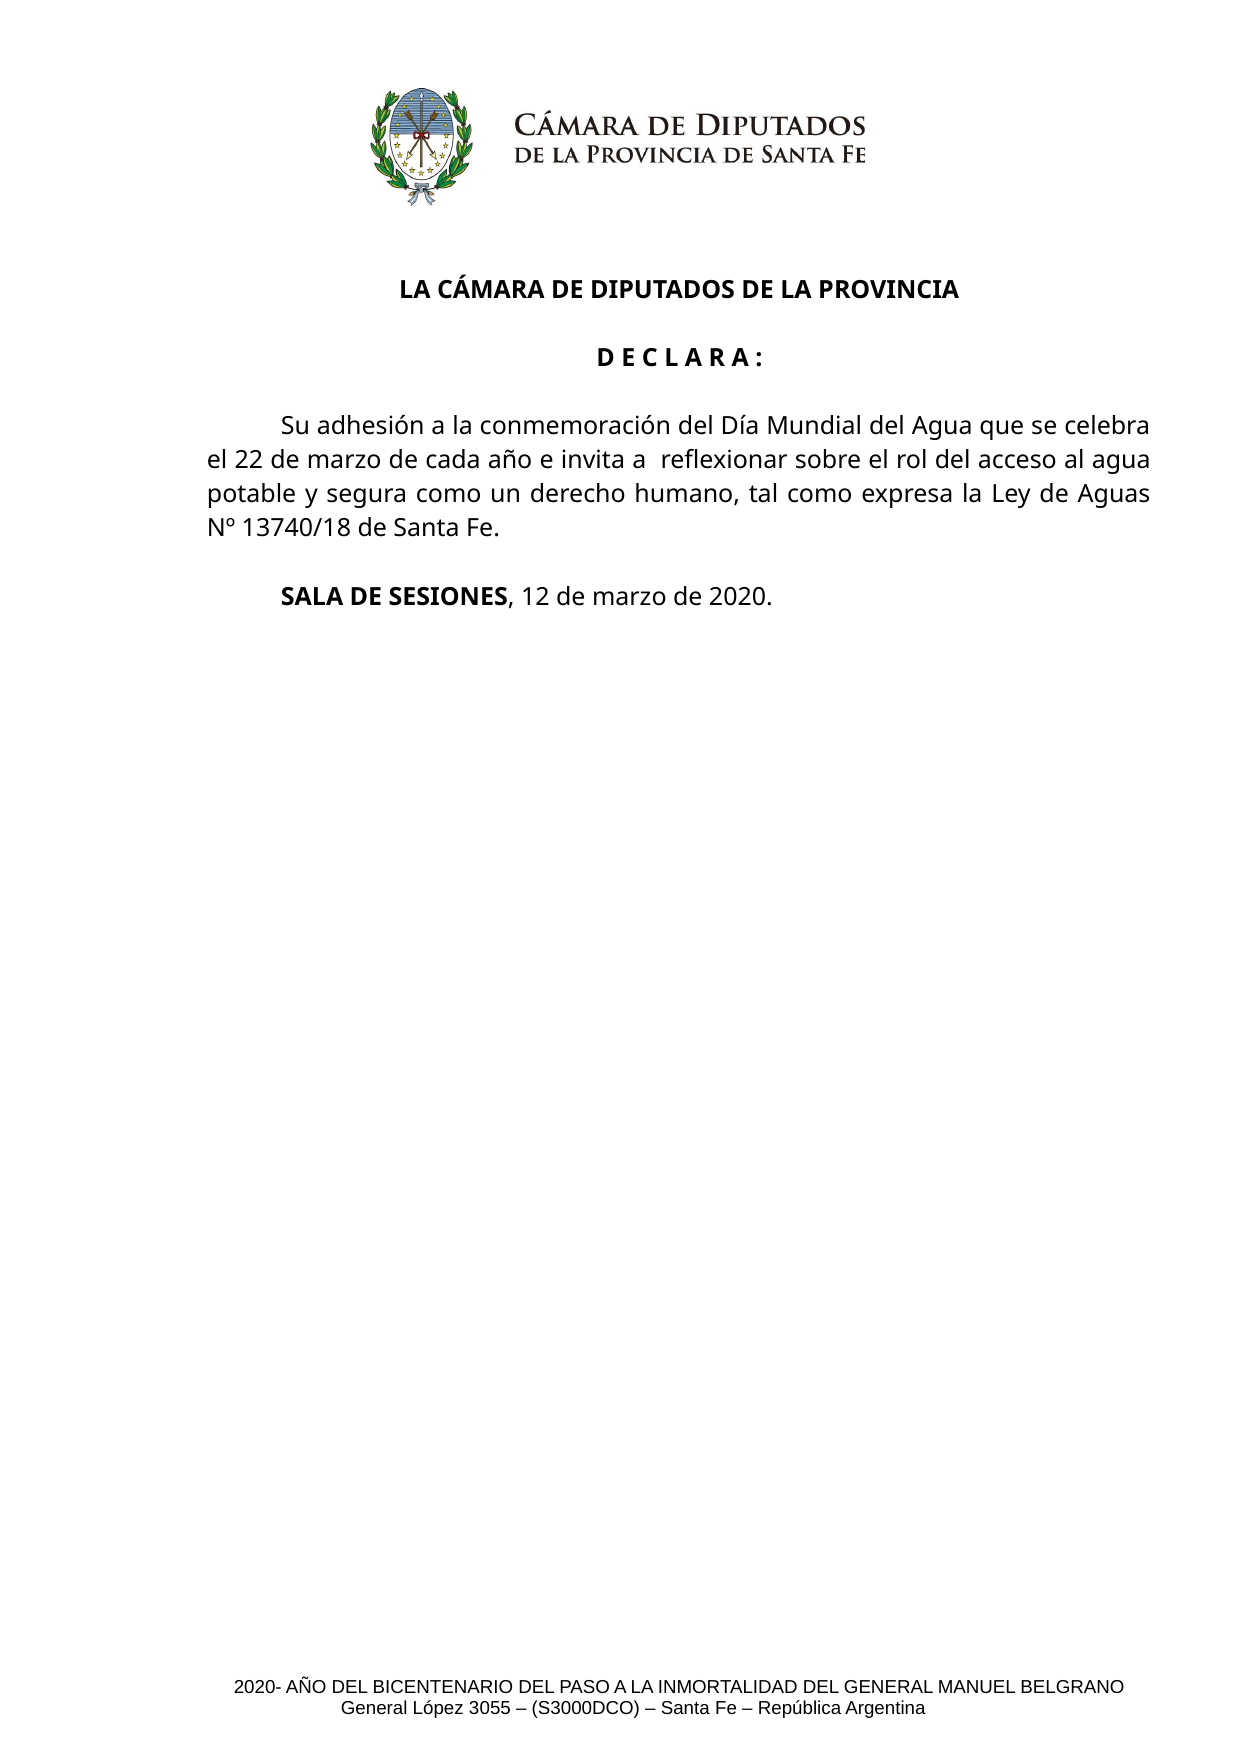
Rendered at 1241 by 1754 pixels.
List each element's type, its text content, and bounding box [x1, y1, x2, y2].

text Su adhesión a la conmemoración del Día Mundial del Agua que se celebra el 22 de marzo de cada año e invita a reflexionar sobre el rol del acceso al agua potable y segura como un derecho humano, tal como expresa la Ley de Aguas Nº 13740/18 de Santa Fe. [207, 408, 1152, 544]
text D E C L A R A : [207, 340, 1152, 374]
text SALA DE SESIONES, 12 de marzo de 2020. [207, 578, 1152, 612]
picture [370, 88, 866, 210]
text LA CÁMARA DE DIPUTADOS DE LA PROVINCIA [207, 272, 1152, 306]
